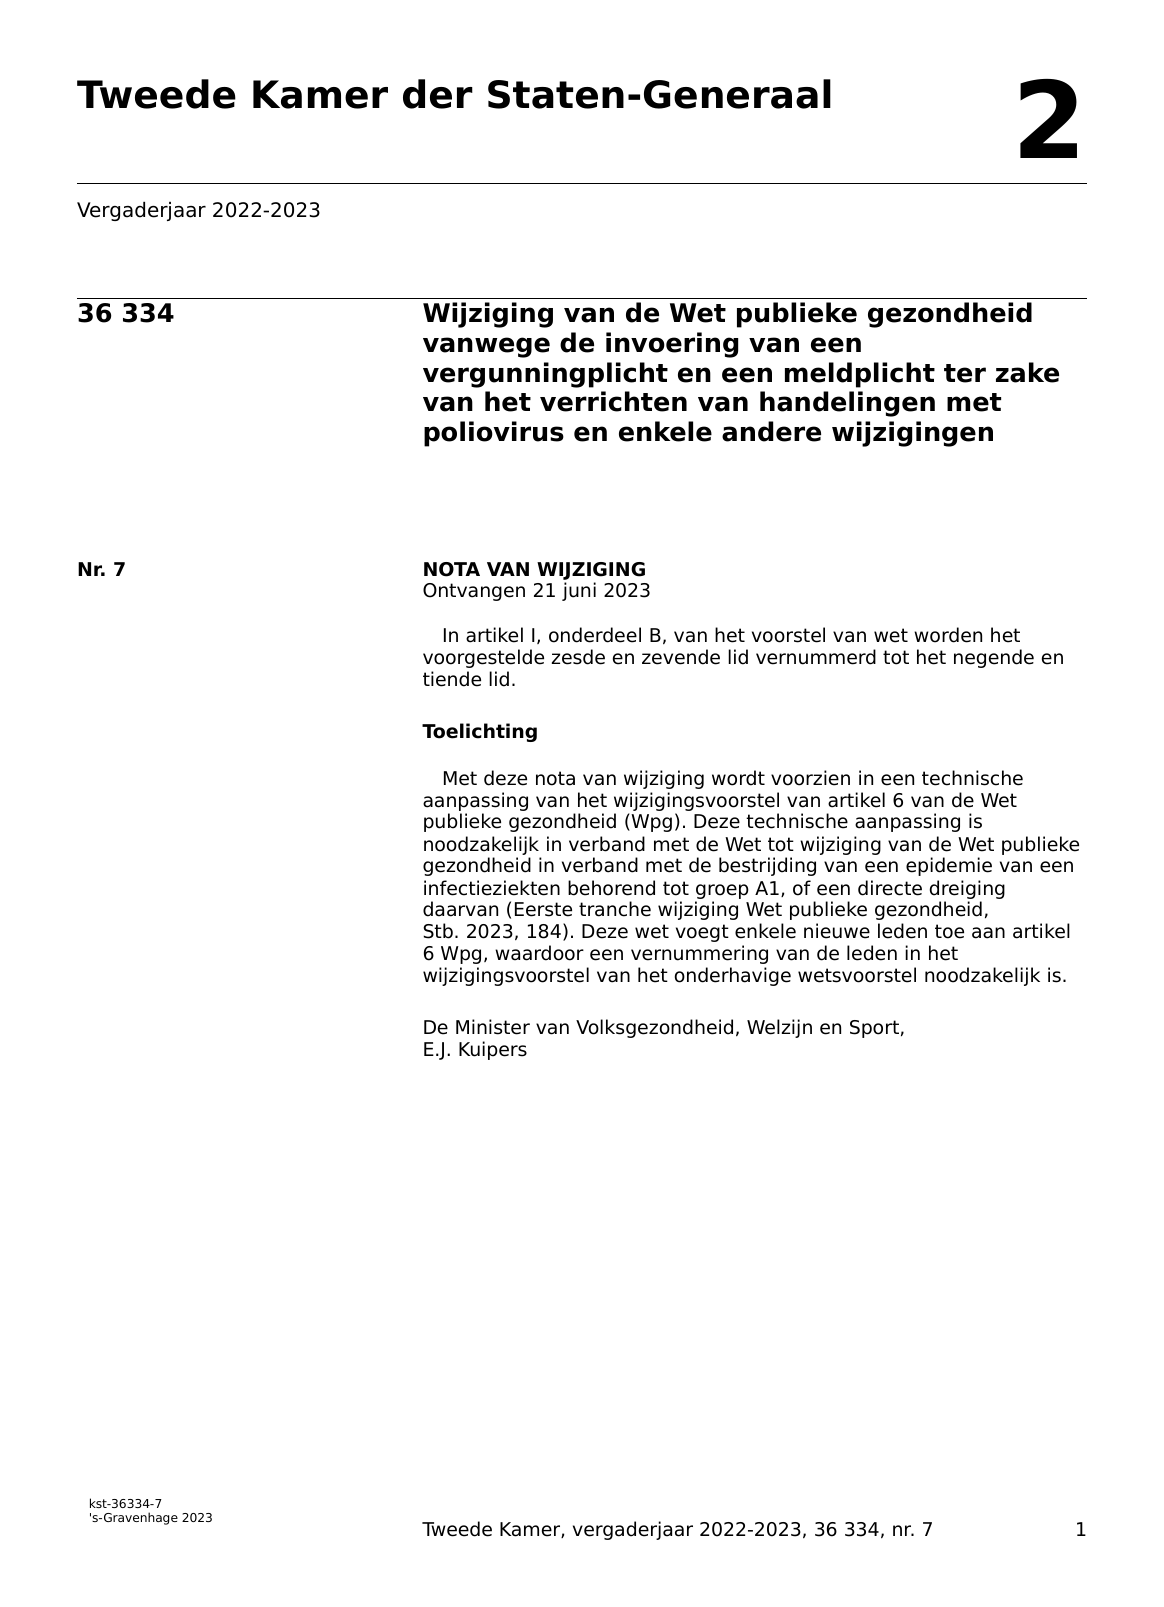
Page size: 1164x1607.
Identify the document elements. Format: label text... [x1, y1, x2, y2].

subtitle Nr. 7 NOTA VAN WIJZIGING [77, 558, 1087, 580]
text kst-36334-7 [88, 1497, 323, 1511]
table_header Tweede Kamer der Staten-Generaal [77, 59, 886, 183]
subtitle Toelichting [422, 721, 1087, 742]
text 's-Gravenhage 2023 [88, 1511, 323, 1525]
table_cell Vergaderjaar 2022-2023 [77, 184, 1087, 298]
text Met deze nota van wijziging wordt voorzien in een technische aanpassing van het wijzigingsvoorstel van artikel 6 van de Wet publieke gezondheid (Wpg). Deze technische aanpassing is noodzakelijk in verband met de Wet tot wijziging van de Wet publieke gezondheid in verband met de bestrijding van een epidemie van een infectieziekten behorend tot groep A1, of een directe dreiging daarvan (Eerste tranche wijziging Wet publieke gezondheid, Stb. 2023, 184). Deze wet voegt enkele nieuwe leden toe aan artikel 6 Wpg, waardoor een vernummering van de leden in het wijzigingsvoorstel van het onderhavige wetsvoorstel noodzakelijk is. [422, 767, 1087, 987]
text De Minister van Volksgezondheid, Welzijn en Sport, E.J. Kuipers [422, 1017, 1087, 1061]
table_header 2 [886, 59, 1087, 183]
text In artikel I, onderdeel B, van het voorstel van wet worden het voorgestelde zesde en zevende lid vernummerd tot het negende en tiende lid. [422, 624, 1087, 691]
subtitle 36 334 Wijziging van de Wet publieke gezondheid vanwege de invoering van een vergunningplicht en een meldplicht ter zake van het verrichten van handelingen met poliovirus en enkele andere wijzigingen [77, 299, 1087, 447]
text Ontvangen 21 juni 2023 [422, 580, 1087, 602]
